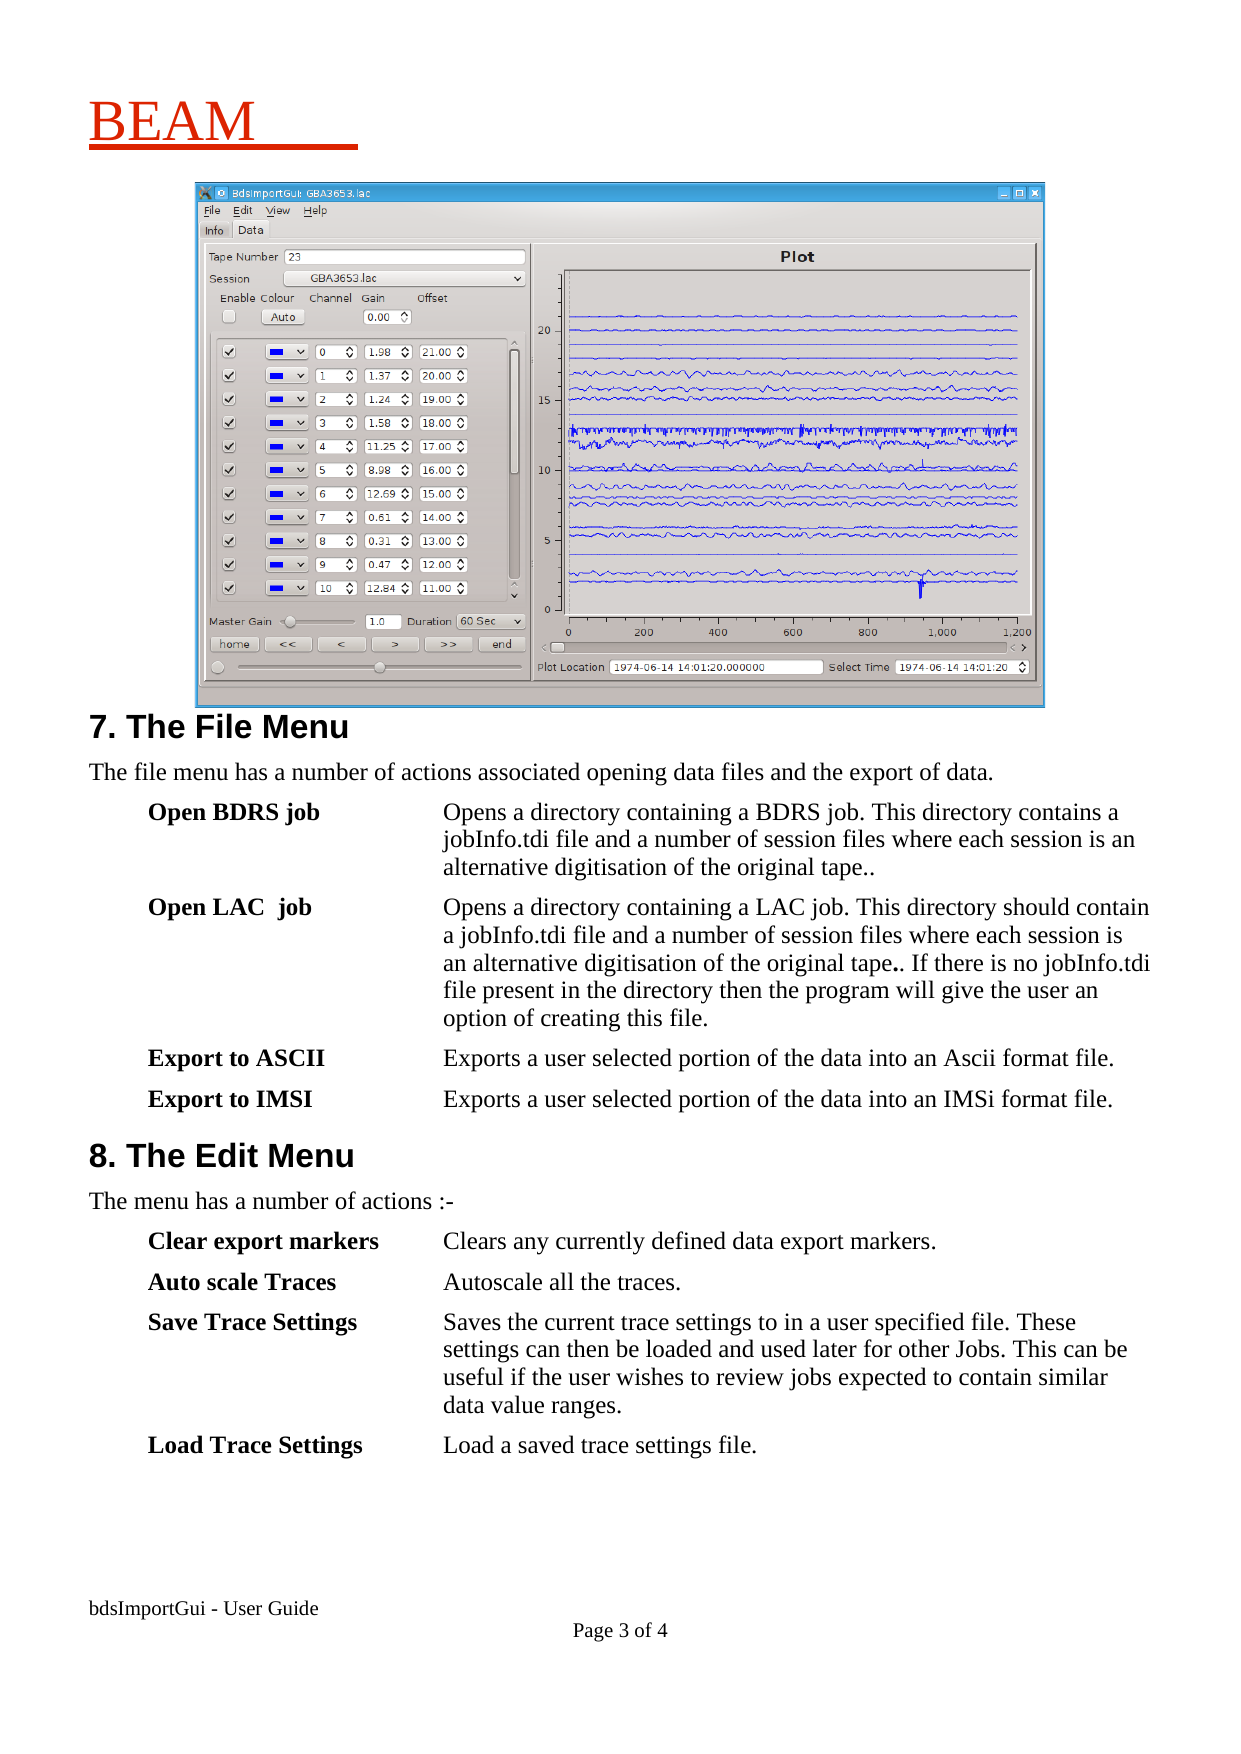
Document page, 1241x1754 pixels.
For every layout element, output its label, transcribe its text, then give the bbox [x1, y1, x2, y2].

text Load Trace Settings Load a saved trace settings file. [148, 1431, 1152, 1459]
text The menu has a number of actions :- [88, 1187, 1152, 1215]
text Open LAC job Opens a directory containing a LAC job. This directory should contain a jobInfo.tdi file and a number of session files where each session is an alternative digitisation of the original tape.. If there is no jobInfo.tdi file present in the directory then the program will give the user an option of creating this file. [148, 893, 1152, 1032]
picture [194, 182, 1046, 708]
text Export to IMSI Exports a user selected portion of the data into an IMSi format file. [148, 1085, 1152, 1112]
subtitle The Edit Menu [88, 1137, 1152, 1175]
text Open BDRS job Opens a directory containing a BDRS job. This directory contains a jobInfo.tdi file and a number of session files where each session is an alternative digitisation of the original tape.. [148, 798, 1152, 881]
text Save Trace Settings Saves the current trace settings to in a user specified file. These settings can then be loaded and used later for other Jobs. This can be useful if the user wishes to review jobs expected to contain similar data value ranges. [148, 1308, 1152, 1419]
text The file menu has a number of actions associated opening data files and the export of data. [88, 758, 1152, 785]
text Auto scale Traces Autoscale all the traces. [148, 1268, 1152, 1295]
subtitle The File Menu [88, 182, 1152, 745]
text Clear export markers Clears any currently defined data export markers. [148, 1227, 1152, 1255]
text Export to ASCII Exports a user selected portion of the data into an Ascii format file. [148, 1044, 1152, 1072]
